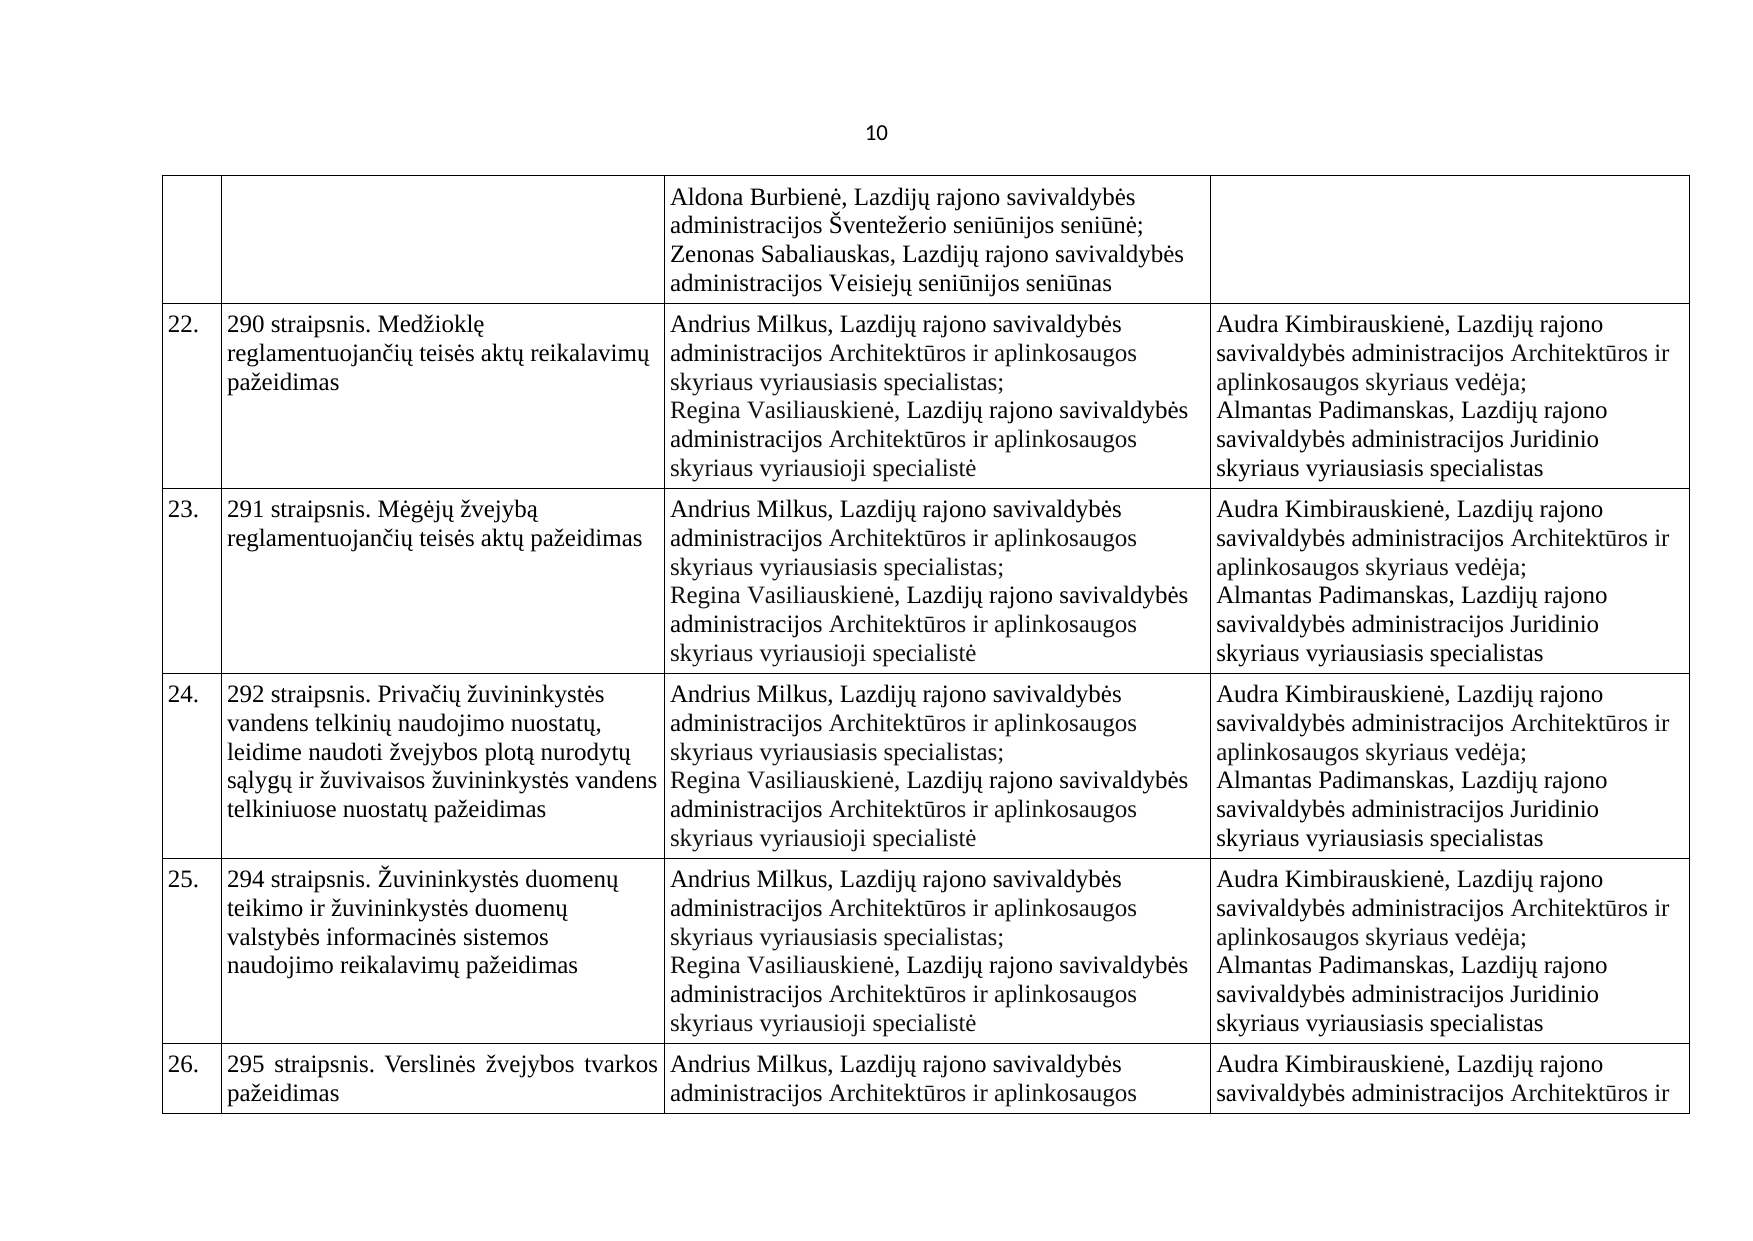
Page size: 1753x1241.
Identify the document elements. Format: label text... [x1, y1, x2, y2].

table_cell Andrius Milkus, Lazdijų rajono savivaldybės administracijos Architektūros ir aplinkosaugos skyriaus vyriausiasis specialistas; Regina Vasiliauskienė, Lazdijų rajono savivaldybės administracijos Architektūros ir aplinkosaugos skyriaus vyriausioji specialistė [665, 489, 1210, 672]
table_cell 25. [163, 859, 221, 1042]
table_cell Andrius Milkus, Lazdijų rajono savivaldybės administracijos Architektūros ir aplinkosaugos [665, 1044, 1210, 1112]
table_cell 291 straipsnis. Mėgėjų žvejybą reglamentuojančių teisės aktų pažeidimas [222, 489, 664, 672]
table_cell 295 straipsnis. Verslinės žvejybos tvarkos pažeidimas [222, 1044, 664, 1112]
table_cell [163, 176, 221, 302]
table_cell Audra Kimbirauskienė, Lazdijų rajono savivaldybės administracijos Architektūros ir aplinkosaugos skyriaus vedėja; Almantas Padimanskas, Lazdijų rajono savivaldybės administracijos Juridinio skyriaus vyriausiasis specialistas [1211, 674, 1689, 857]
table_cell Audra Kimbirauskienė, Lazdijų rajono savivaldybės administracijos Architektūros ir [1211, 1044, 1689, 1112]
table_cell 292 straipsnis. Privačių žuvininkystės vandens telkinių naudojimo nuostatų, leidime naudoti žvejybos plotą nurodytų sąlygų ir žuvivaisos žuvininkystės vandens telkiniuose nuostatų pažeidimas [222, 674, 664, 857]
table_cell 24. [163, 674, 221, 857]
table_cell 26. [163, 1044, 221, 1112]
table_cell [1211, 176, 1689, 302]
table_cell Aldona Burbienė, Lazdijų rajono savivaldybės administracijos Šventežerio seniūnijos seniūnė; Zenonas Sabaliauskas, Lazdijų rajono savivaldybės administracijos Veisiejų seniūnijos seniūnas [665, 176, 1210, 302]
table_cell [222, 176, 664, 302]
table_cell Audra Kimbirauskienė, Lazdijų rajono savivaldybės administracijos Architektūros ir aplinkosaugos skyriaus vedėja; Almantas Padimanskas, Lazdijų rajono savivaldybės administracijos Juridinio skyriaus vyriausiasis specialistas [1211, 304, 1689, 487]
table_cell 290 straipsnis. Medžioklę reglamentuojančių teisės aktų reikalavimų pažeidimas [222, 304, 664, 487]
table_cell Andrius Milkus, Lazdijų rajono savivaldybės administracijos Architektūros ir aplinkosaugos skyriaus vyriausiasis specialistas; Regina Vasiliauskienė, Lazdijų rajono savivaldybės administracijos Architektūros ir aplinkosaugos skyriaus vyriausioji specialistė [665, 859, 1210, 1042]
table_cell 23. [163, 489, 221, 672]
table_cell Andrius Milkus, Lazdijų rajono savivaldybės administracijos Architektūros ir aplinkosaugos skyriaus vyriausiasis specialistas; Regina Vasiliauskienė, Lazdijų rajono savivaldybės administracijos Architektūros ir aplinkosaugos skyriaus vyriausioji specialistė [665, 674, 1210, 857]
table_cell Audra Kimbirauskienė, Lazdijų rajono savivaldybės administracijos Architektūros ir aplinkosaugos skyriaus vedėja; Almantas Padimanskas, Lazdijų rajono savivaldybės administracijos Juridinio skyriaus vyriausiasis specialistas [1211, 859, 1689, 1042]
table_cell Andrius Milkus, Lazdijų rajono savivaldybės administracijos Architektūros ir aplinkosaugos skyriaus vyriausiasis specialistas; Regina Vasiliauskienė, Lazdijų rajono savivaldybės administracijos Architektūros ir aplinkosaugos skyriaus vyriausioji specialistė [665, 304, 1210, 487]
table_cell 22. [163, 304, 221, 487]
table_cell 294 straipsnis. Žuvininkystės duomenų teikimo ir žuvininkystės duomenų valstybės informacinės sistemos naudojimo reikalavimų pažeidimas [222, 859, 664, 1042]
table_cell Audra Kimbirauskienė, Lazdijų rajono savivaldybės administracijos Architektūros ir aplinkosaugos skyriaus vedėja; Almantas Padimanskas, Lazdijų rajono savivaldybės administracijos Juridinio skyriaus vyriausiasis specialistas [1211, 489, 1689, 672]
